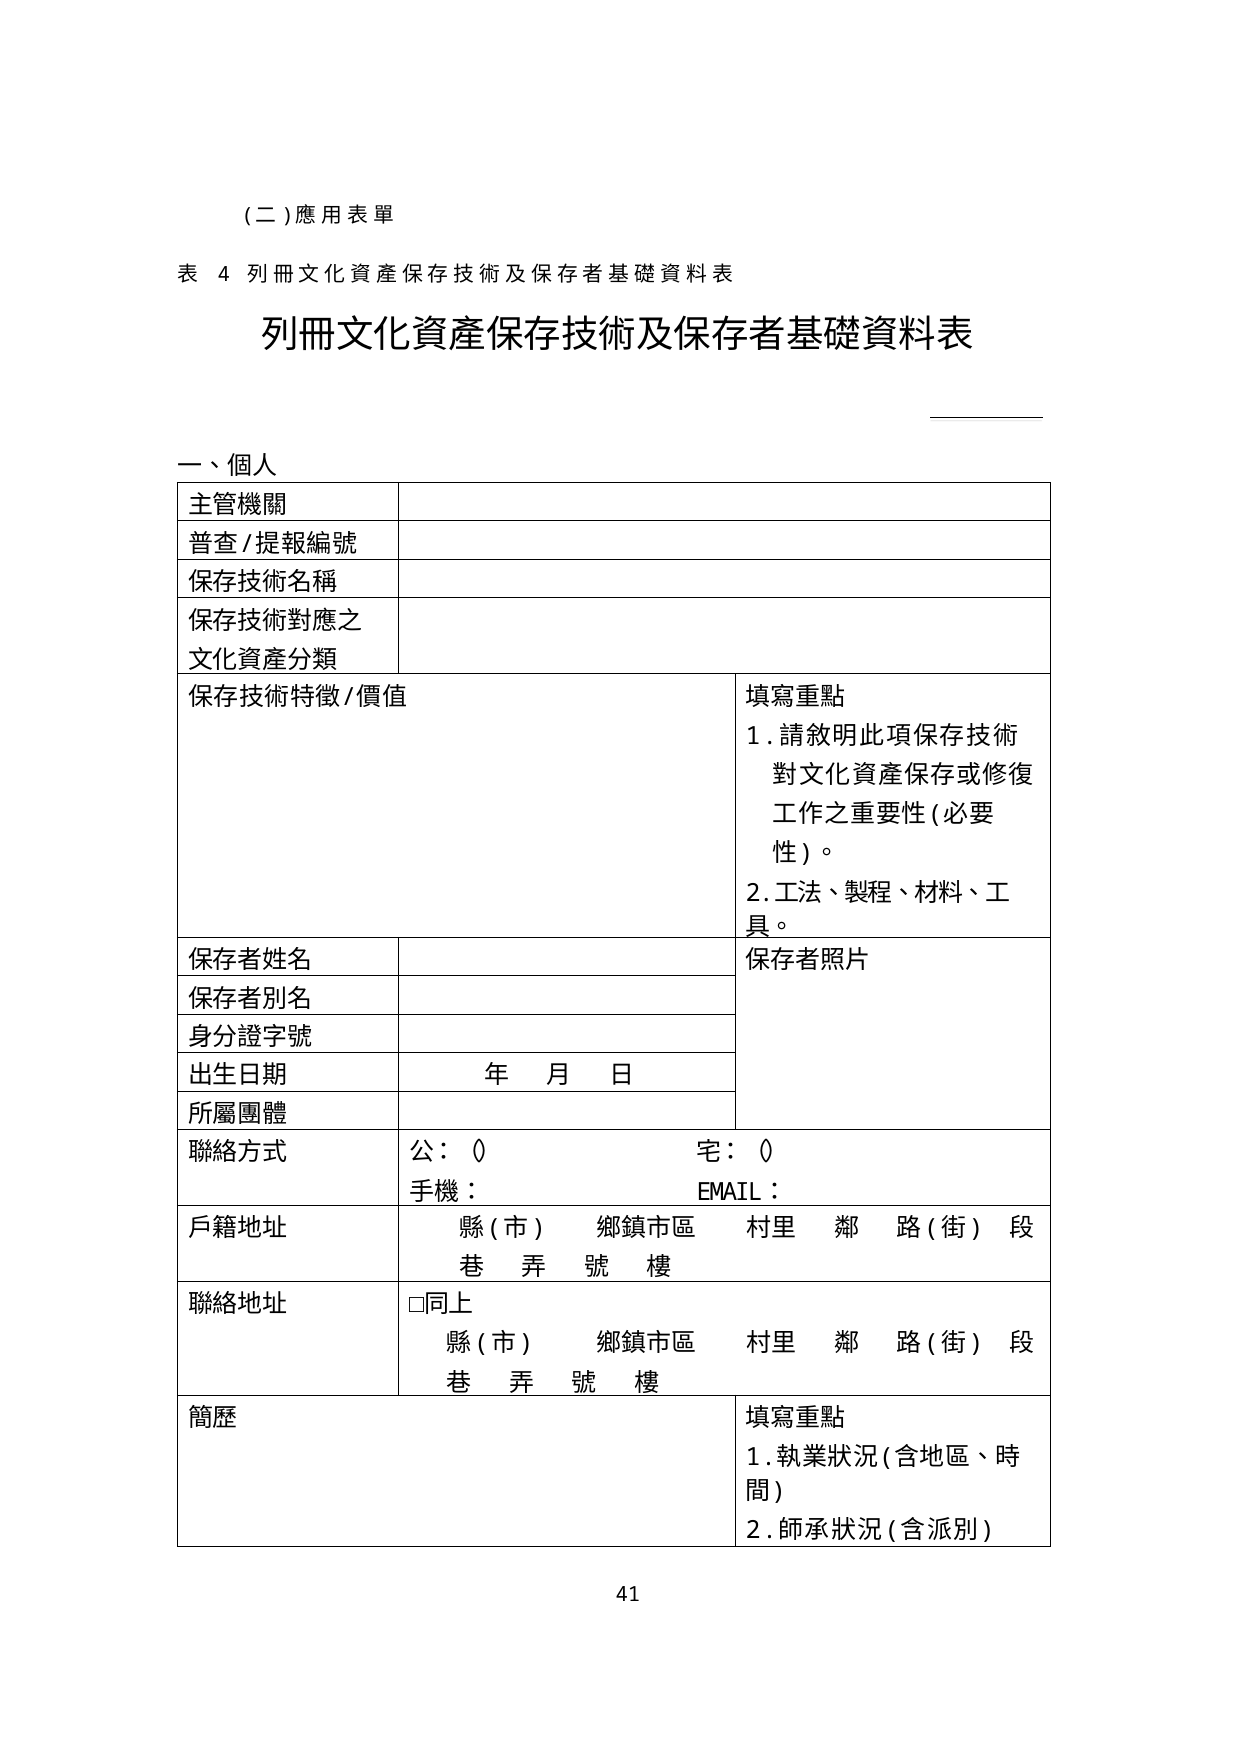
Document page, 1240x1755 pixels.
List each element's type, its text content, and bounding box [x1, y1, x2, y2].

table_cell [399, 560, 1050, 597]
table_cell [399, 598, 1050, 673]
table_cell 填寫重點 1.執業狀況(含地區、時間) 2.師承狀況(含派別) 3.目前傳習概況 [736, 1396, 1050, 1546]
table_cell 公：（） 宅：（） 手機： EMAIL： [399, 1130, 1050, 1205]
table_cell □同上 縣(市) 鄉鎮市區 村里 鄰 路(街) 段 巷 弄 號 樓 [399, 1282, 1050, 1394]
table_cell 保存者別名 [178, 976, 398, 1014]
table_cell 保存技術特徵/價值 [178, 674, 735, 937]
table_cell 填寫重點 1.請敘明此項保存技術對文化資產保存或修復工作之重要性(必要性)。 2.工法、製程、材料、工具。 3.保存技術現況(含是否面 臨瀕危、失傳)。 [736, 674, 1050, 937]
table_cell 保存技術名稱 [178, 560, 398, 597]
table_cell [399, 976, 735, 1014]
text (二)應用表單 [241, 200, 1240, 228]
table_cell 普查/提報編號 [178, 521, 398, 559]
table_cell [399, 521, 1050, 559]
table_cell 年 月 日 [399, 1053, 735, 1091]
table_cell 出生日期 [178, 1053, 398, 1091]
table_cell 保存技術對應之 文化資產分類 [178, 598, 398, 673]
table_header 主管機關 [178, 483, 398, 520]
table_cell 簡歷 [178, 1396, 735, 1546]
table_cell [399, 938, 735, 975]
table_cell 保存者姓名 [178, 938, 398, 975]
table_cell 戶籍地址 [178, 1206, 398, 1281]
text 41 [615, 1579, 1240, 1607]
table_cell 縣(市) 鄉鎮市區 村里 鄰 路(街) 段 巷 弄 號 樓 [399, 1206, 1050, 1281]
table_cell [399, 1092, 735, 1129]
table_cell 身分證字號 [178, 1015, 398, 1052]
text 列冊文化資產保存技術及保存者基礎資料表 [261, 307, 1240, 358]
table_cell 所屬團體 [178, 1092, 398, 1129]
table_cell [399, 1015, 735, 1052]
table_cell 聯絡地址 [178, 1282, 398, 1394]
table_header [399, 483, 1050, 520]
text 一、個人 [177, 448, 1240, 482]
text 表 4 列冊文化資產保存技術及保存者基礎資料表 [177, 259, 1240, 288]
table_cell 聯絡方式 [178, 1130, 398, 1205]
table_cell 保存者照片 [736, 938, 1050, 1129]
